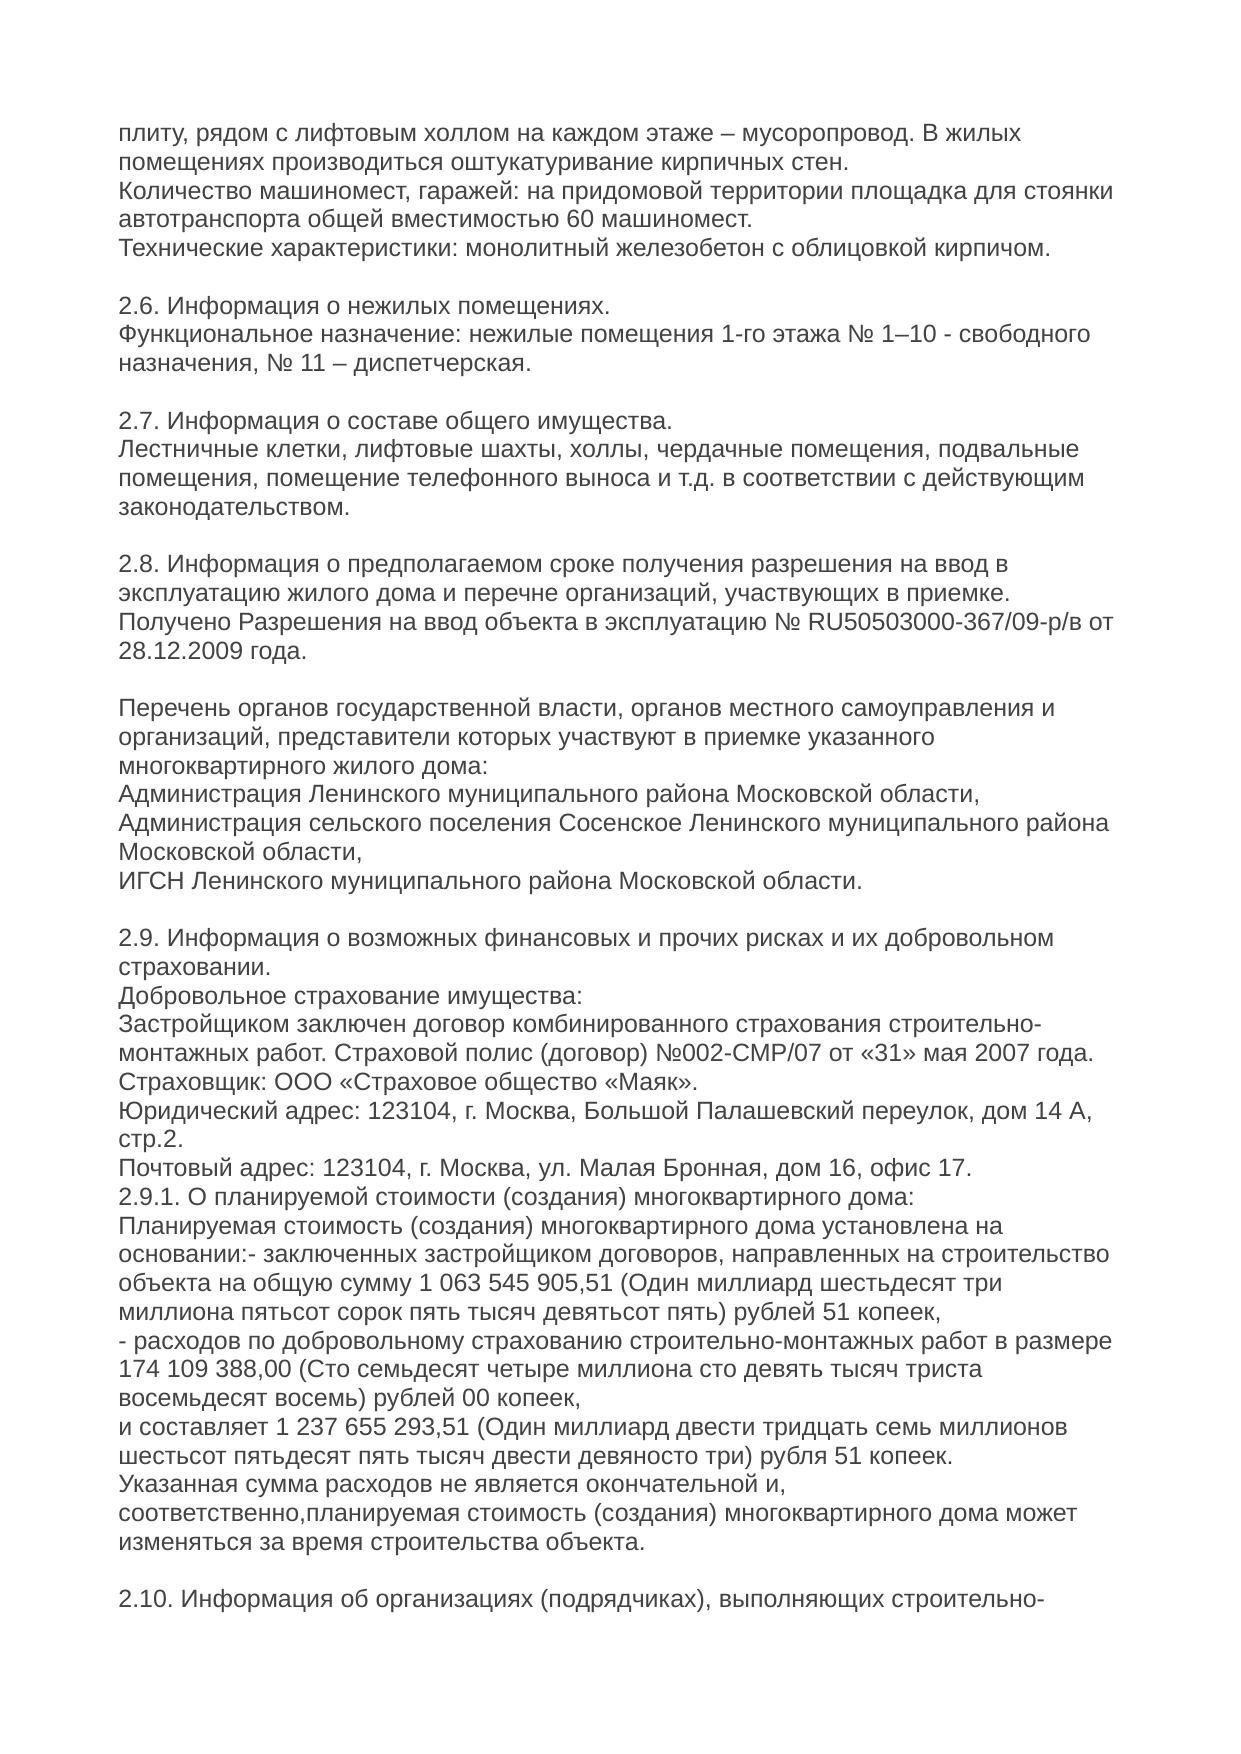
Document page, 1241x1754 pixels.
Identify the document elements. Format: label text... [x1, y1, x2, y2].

text 2.9.1. О планируемой стоимости (создания) многоквартирного дома: Планируемая стоимость (создания) многоквартирного дома установлена на основании:- заключенных застройщиком договоров, направленных на строительство объекта на общую сумму 1 063 545 905,51 (Один миллиард шестьдесят три миллиона пятьсот сорок пять тысяч девятьсот пять) рублей 51 копеек, - расходов по добровольному страхованию строительно-монтажных работ в размере 174 109 388,00 (Сто семьдесят четыре миллиона сто девять тысяч триста восемьдесят восемь) рублей 00 копеек, и составляет 1 237 655 293,51 (Один миллиард двести тридцать семь миллионов шестьсот пятьдесят пять тысяч двести девяносто три) рубля 51 копеек. Указанная сумма расходов не является окончательной и, соответственно,планируемая стоимость (создания) многоквартирного дома может изменяться за время строительства объекта. 2.10. Информация об организациях (подрядчиках), выполняющих строительно- [118, 1182, 1122, 1613]
list плиту, рядом с лифтовым холлом на каждом этаже – мусоропровод. В жилых помещениях производиться оштукатуривание кирпичных стен. Количество машиномест, гаражей: на придомовой территории площадка для стоянки автотранспорта общей вместимостью 60 машиномест. Технические характеристики: монолитный железобетон с облицовкой кирпичом. 2.6. Информация о нежилых помещениях. Функциональное назначение: нежилые помещения 1-го этажа № 1–10 - свободного назначения, № 11 – диспетчерская. 2.7. Информация о составе общего имущества. Лестничные клетки, лифтовые шахты, холлы, чердачные помещения, подвальные помещения, помещение телефонного выноса и т.д. в соответствии с действующим законодательством. 2.8. Информация о предполагаемом сроке получения разрешения на ввод в эксплуатацию жилого дома и перечне организаций, участвующих в приемке. Получено Разрешения на ввод объекта в эксплуатацию № RU50503000-367/09-р/в от 28.12.2009 года. Перечень органов государственной власти, органов местного самоуправления и организаций, представители которых участвуют в приемке указанного многоквартирного жилого дома: Администрация Ленинского муниципального района Московской области, Администрация сельского поселения Сосенское Ленинского муниципального района Московской области, ИГСН Ленинского муниципального района Московской области. 2.9. Информация о возможных финансовых и прочих рисках и их добровольном страховании. Добровольное страхование имущества: Застройщиком заключен договор комбинированного страхования строительно-монтажных работ. Страховой полис (договор) №002-СМР/07 от «31» мая 2007 года. Страховщик: ООО «Страховое общество «Маяк». Юридический адрес: 123104, г. Москва, Большой Палашевский переулок, дом 14 А, стр.2. Почтовый адрес: 123104, г. Москва, ул. Малая Бронная, дом 16, офис 17. [118, 118, 1122, 1182]
